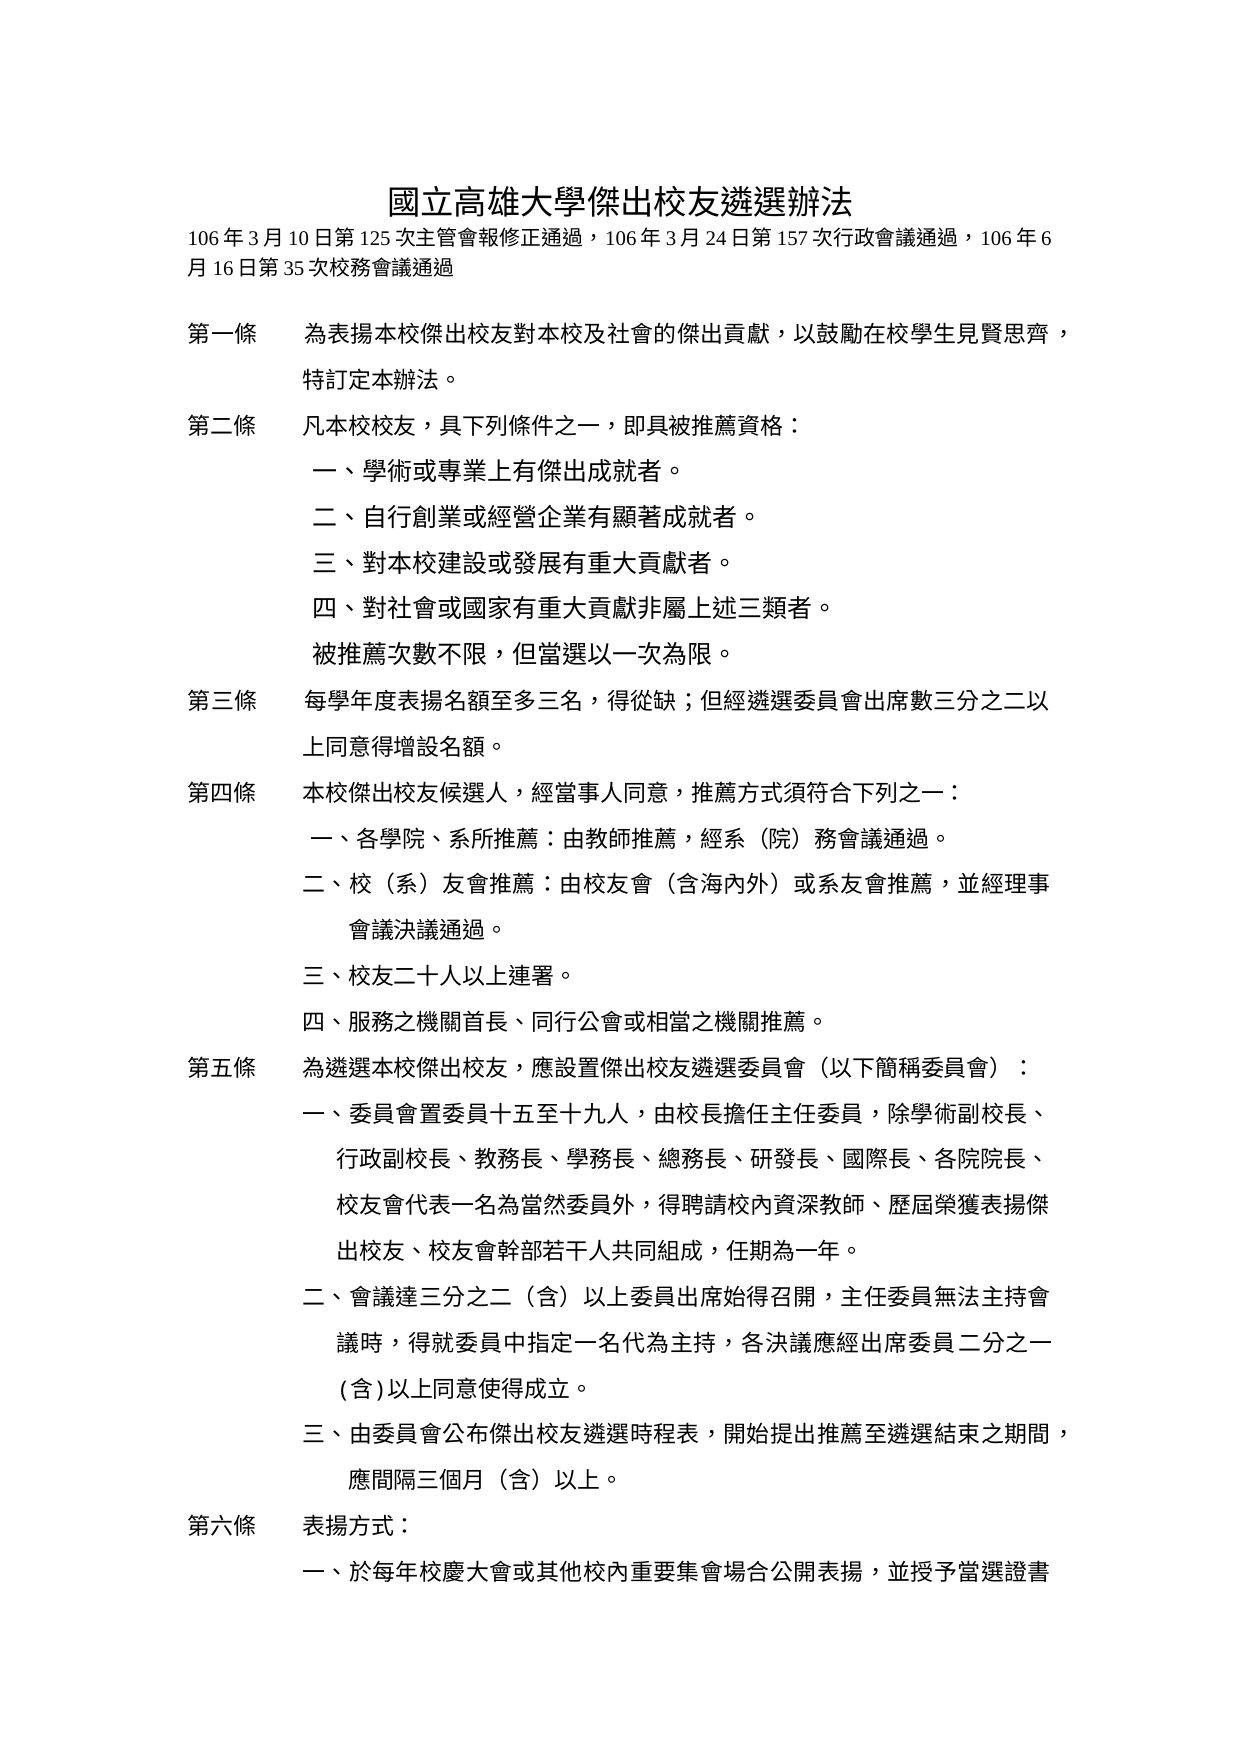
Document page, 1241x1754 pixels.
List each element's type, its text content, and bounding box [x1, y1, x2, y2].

text 第三條 每學年度表揚名額至多三名，得從缺；但經遴選委員會出席數三分之二以上同意得增設名額。 [187, 673, 1053, 764]
text 三、對本校建設或發展有重大貢獻者。 [287, 535, 1053, 581]
text 一、各學院、系所推薦：由教師推薦，經系（院）務會議通過。 [287, 810, 1053, 856]
text 三、由委員會公布傑出校友遴選時程表，開始提出推薦至遴選結束之期間，應間隔三個月（含）以上。 [302, 1406, 1053, 1498]
text 第五條 為遴選本校傑出校友，應設置傑出校友遴選委員會（以下簡稱委員會）： [187, 1039, 1053, 1085]
text 第一條 為表揚本校傑出校友對本校及社會的傑出貢獻，以鼓勵在校學生見賢思齊，特訂定本辦法。 [187, 306, 1053, 398]
text 四、對社會或國家有重大貢獻非屬上述三類者。 [287, 581, 1053, 627]
text 二、自行創業或經營企業有顯著成就者。 [287, 489, 1053, 535]
text 國立高雄大學傑出校友遴選辦法 [187, 158, 1053, 221]
text 三、校友二十人以上連署。 [187, 948, 1053, 994]
text 四、服務之機關首長、同行公會或相當之機關推薦。 [187, 994, 1053, 1039]
text 106年3月10日第125次主管會報修正通過，106年3月24日第157次行政會議通過，106年6月16日第35次校務會議通過 [187, 221, 1053, 281]
text 二、校（系）友會推薦：由校友會（含海內外）或系友會推薦，並經理事會議決議通過。 [302, 856, 1053, 948]
text 第六條 表揚方式： [187, 1498, 1053, 1544]
text 一、委員會置委員十五至十九人，由校長擔任主任委員，除學術副校長、行政副校長、教務長、學務長、總務長、研發長、國際長、各院院長、校友會代表一名為當然委員外，得聘請校內資深教師、歷屆榮獲表揚傑出校友、校友會幹部若干人共同組成，任期為一年。 [302, 1085, 1053, 1269]
text 第二條 凡本校校友，具下列條件之一，即具被推薦資格： [187, 398, 1053, 444]
text 第四條 本校傑出校友候選人，經當事人同意，推薦方式須符合下列之一： [187, 764, 1053, 810]
text 一、於每年校慶大會或其他校內重要集會場合公開表揚，並授予當選證書 [302, 1544, 1053, 1589]
text 一、學術或專業上有傑出成就者。 [287, 444, 1053, 489]
text 被推薦次數不限，但當選以一次為限。 [287, 627, 1053, 673]
text 二、會議達三分之二（含）以上委員出席始得召開，主任委員無法主持會議時，得就委員中指定一名代為主持，各決議應經出席委員二分之一(含)以上同意使得成立。 [302, 1269, 1053, 1406]
